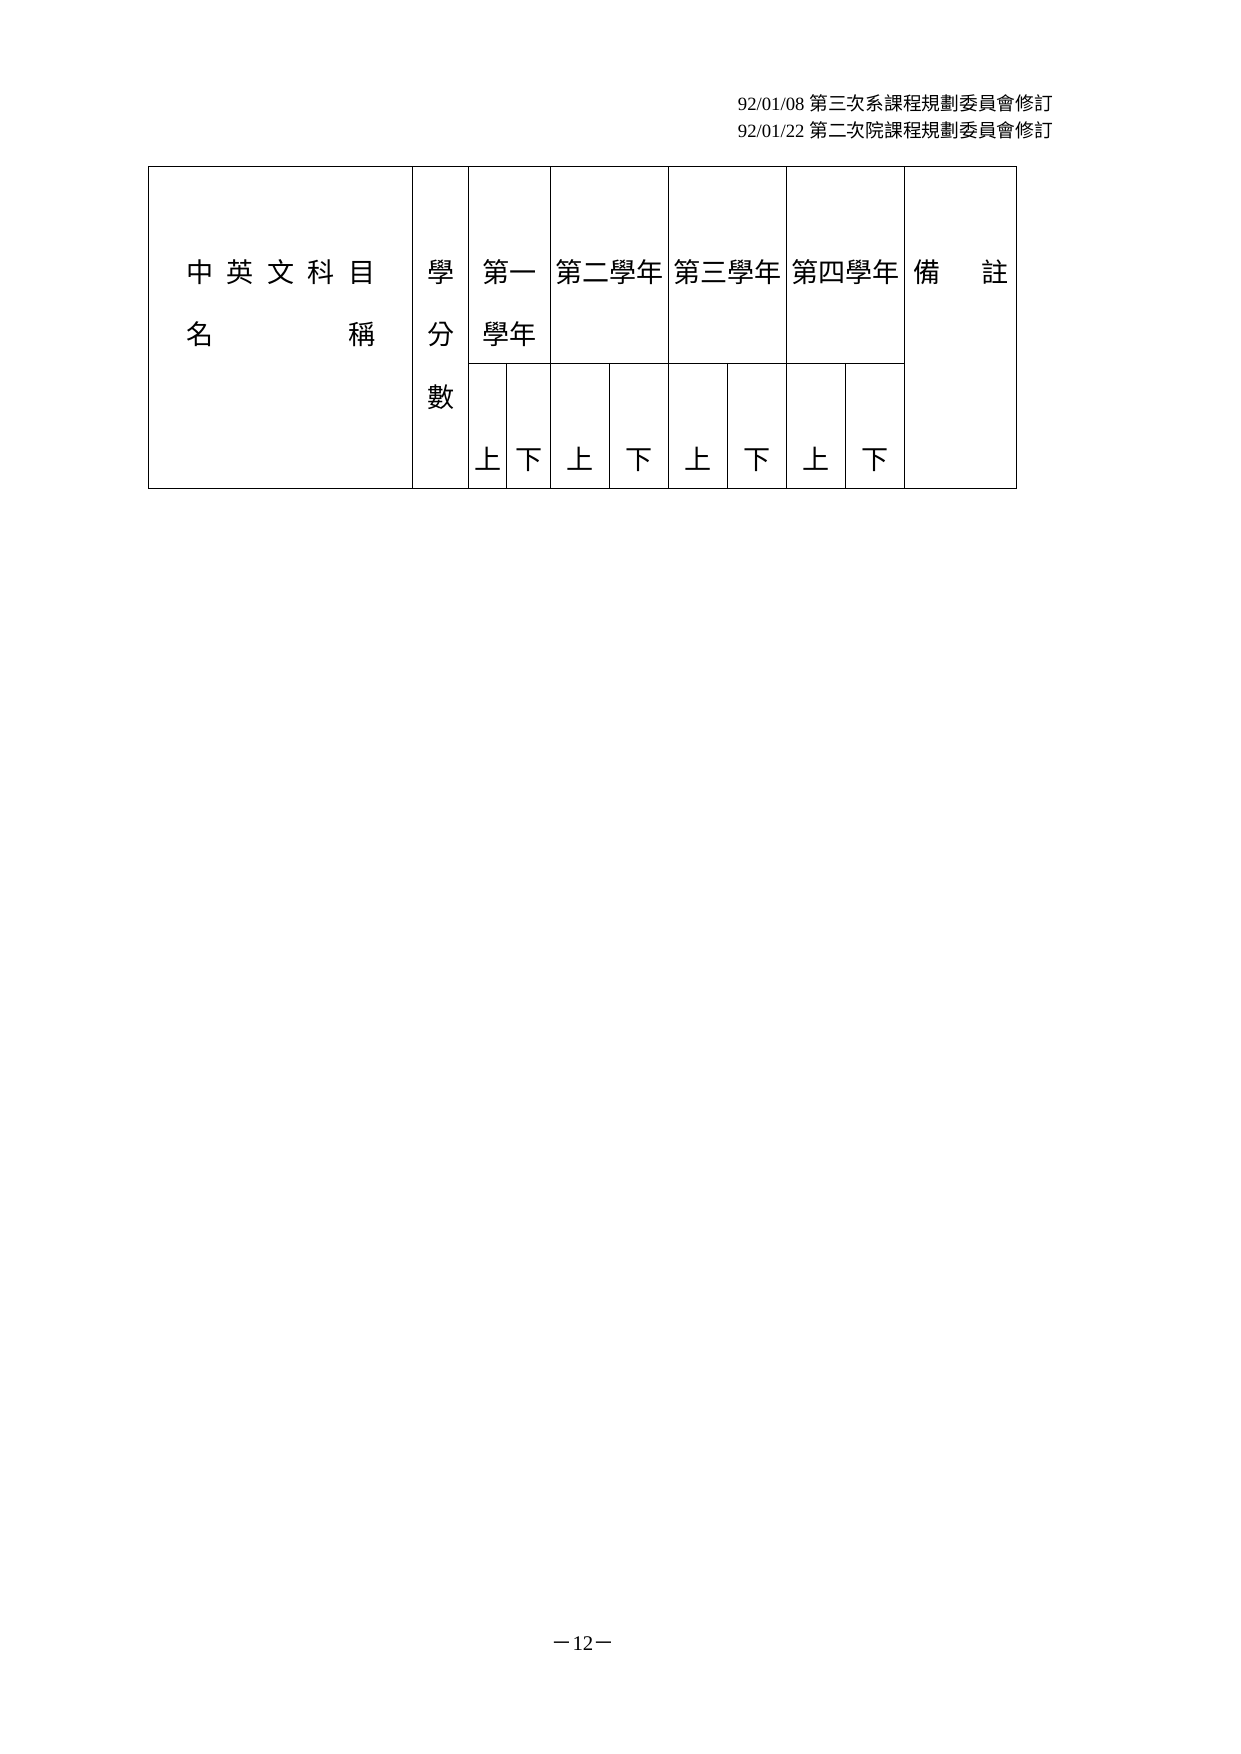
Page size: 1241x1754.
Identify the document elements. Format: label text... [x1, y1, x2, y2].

table_cell 下 [507, 364, 550, 488]
table_cell 上 [469, 364, 506, 488]
table_header 第一學年 [469, 167, 550, 363]
table_cell 上 [787, 364, 845, 488]
table_header 學分數 [413, 167, 468, 488]
table_cell 下 [610, 364, 668, 488]
table_header 第四學年 [787, 167, 904, 363]
table_header 中 英 文 科 目 名 稱 [149, 167, 412, 488]
table_cell 上 [551, 364, 609, 488]
table_header 第三學年 [669, 167, 786, 363]
table_cell 下 [846, 364, 904, 488]
table_header 第二學年 [551, 167, 668, 363]
table_header 備 註 [905, 167, 1016, 488]
table_cell 下 [728, 364, 786, 488]
table_cell 上 [669, 364, 727, 488]
